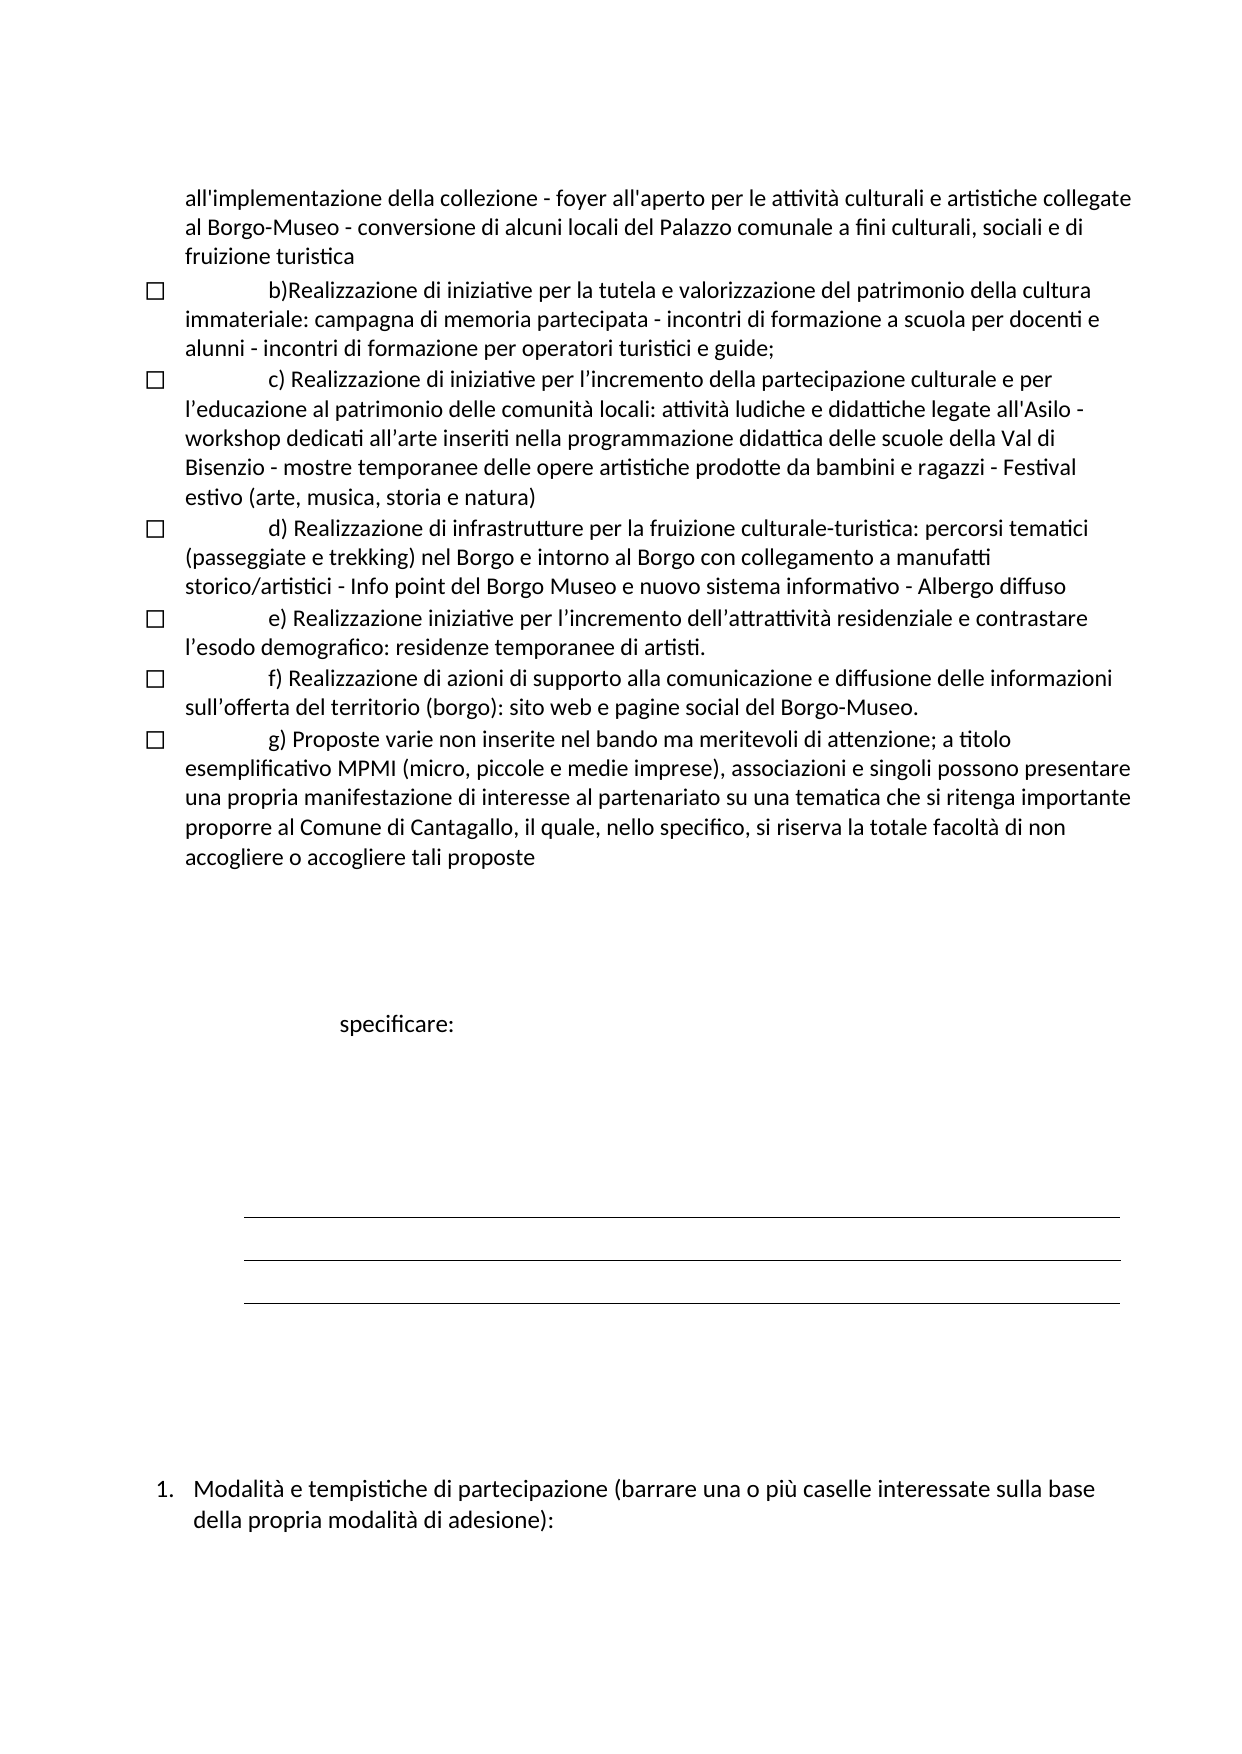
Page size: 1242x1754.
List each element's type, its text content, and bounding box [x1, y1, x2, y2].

list f) Realizzazione di azioni di supporto alla comunicazione e diffusione delle informazioni sull’offerta del territorio (borgo): sito web e pagine social del Borgo-Museo. [79, 661, 1204, 722]
list a Realizzazione/potenziamento di servizi e infrastrutture culturali: potenziamento e qualificazione del Museo all’Aperto - workshop progettuali annuali con gli artisti finalizzati all'implementazione della collezione - foyer all'aperto per le attività culturali e artistiche collegate al Borgo-Museo - conversione di alcuni locali del Palazzo comunale a fini culturali, sociali e di fruizione turistica [79, 118, 1204, 208]
list g) Proposte varie non inserite nel bando ma meritevoli di attenzione; a titolo esemplificativo MPMI (micro, piccole e medie imprese), associazioni e singoli possono presentare una propria manifestazione di interesse al partenariato su una tematica che si ritenga importante proporre al Comune di Cantagallo, il quale, nello specifico, si riserva la totale facoltà di non accogliere o accogliere tali proposte [79, 722, 1204, 936]
list b)Realizzazione di iniziative per la tutela e valorizzazione del patrimonio della cultura immateriale: campagna di memoria partecipata - incontri di formazione a scuola per docenti e alunni - incontri di formazione per operatori turistici e guide; [79, 208, 1204, 363]
list e) Realizzazione iniziative per l’incremento dell’attrattività residenziale e contrastare l’esodo demografico: residenze temporanee di artisti. [79, 601, 1204, 661]
text specificare: [275, 943, 1204, 1103]
list Modalità e tempistiche di partecipazione (barrare una o più caselle interessate sulla base della propria modalità di adesione): [91, 1409, 1204, 1599]
list d) Realizzazione di infrastrutture per la fruizione culturale-turistica: percorsi tematici (passeggiate e trekking) nel Borgo e intorno al Borgo con collegamento a manufatti storico/artistici - Info point del Borgo Museo e nuovo sistema informativo - Albergo diffuso [79, 511, 1204, 601]
list c) Realizzazione di iniziative per l’incremento della partecipazione culturale e per l’educazione al patrimonio delle comunità locali: attività ludiche e didattiche legate all'Asilo - workshop dedicati all’arte inseriti nella programmazione didattica delle scuole della Val di Bisenzio - mostre temporanee delle opere artistiche prodotte da bambini e ragazzi - Festival estivo (arte, musica, storia e natura) [79, 363, 1204, 511]
